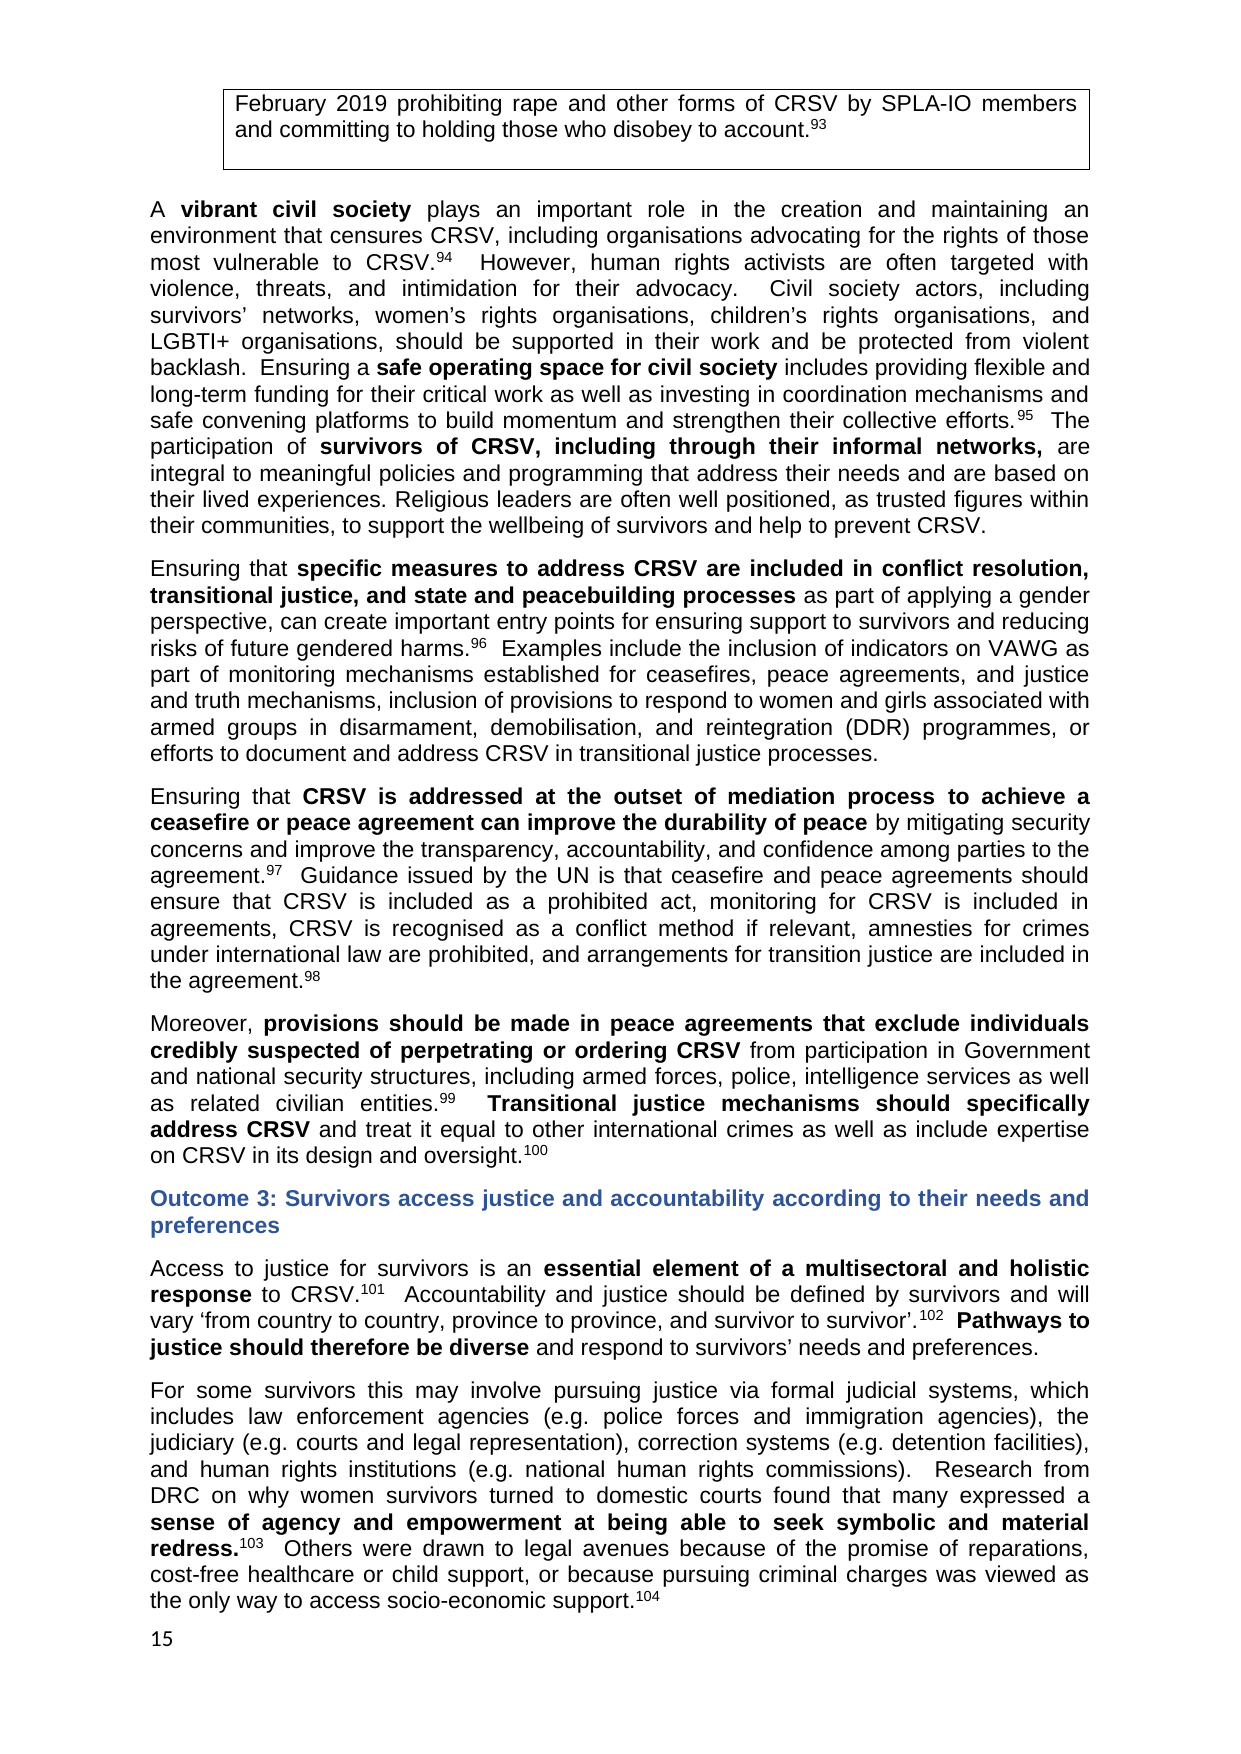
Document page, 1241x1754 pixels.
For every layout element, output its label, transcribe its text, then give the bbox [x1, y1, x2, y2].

text For some survivors this may involve pursuing justice via formal judicial systems, which includes law enforcement agencies (e.g. police forces and immigration agencies), the judiciary (e.g. courts and legal representation), correction systems (e.g. detention facilities), and human rights institutions (e.g. national human rights commissions). Research from DRC on why women survivors turned to domestic courts found that many expressed a sense of agency and empowerment at being able to seek symbolic and material redress. Others were drawn to legal avenues because of the promise of reparations, cost-free healthcare or child support, or because pursuing criminal charges was viewed as the only way to access socio-economic support. [150, 1377, 1090, 1614]
table_header February 2019 prohibiting rape and other forms of CRSV by SPLA-IO members and committing to holding those who disobey to account. [224, 90, 1089, 169]
text Ensuring that CRSV is addressed at the outset of mediation process to achieve a ceasefire or peace agreement can improve the durability of peace by mitigating security concerns and improve the transparency, accountability, and confidence among parties to the agreement. Guidance issued by the UN is that ceasefire and peace agreements should ensure that CRSV is included as a prohibited act, monitoring for CRSV is included in agreements, CRSV is recognised as a conflict method if relevant, amnesties for crimes under international law are prohibited, and arrangements for transition justice are included in the agreement. [150, 783, 1090, 994]
text Access to justice for survivors is an essential element of a multisectoral and holistic response to CRSV. Accountability and justice should be defined by survivors and will vary ‘from country to country, province to province, and survivor to survivor’. Pathways to justice should therefore be diverse and respond to survivors’ needs and preferences. [150, 1254, 1090, 1360]
text Outcome 3: Survivors access justice and accountability according to their needs and preferences [150, 1185, 1090, 1238]
text Ensuring that specific measures to address CRSV are included in conflict resolution, transitional justice, and state and peacebuilding processes as part of applying a gender perspective, can create important entry points for ensuring support to survivors and reducing risks of future gendered harms. Examples include the inclusion of indicators on VAWG as part of monitoring mechanisms established for ceasefires, peace agreements, and justice and truth mechanisms, inclusion of provisions to respond to women and girls associated with armed groups in disarmament, demobilisation, and reintegration (DDR) programmes, or efforts to document and address CRSV in transitional justice processes. [150, 555, 1090, 766]
text Moreover, provisions should be made in peace agreements that exclude individuals credibly suspected of perpetrating or ordering CRSV from participation in Government and national security structures, including armed forces, police, intelligence services as well as related civilian entities. Transitional justice mechanisms should specifically address CRSV and treat it equal to other international crimes as well as include expertise on CRSV in its design and oversight. [150, 1010, 1090, 1168]
text A vibrant civil society plays an important role in the creation and maintaining an environment that censures CRSV, including organisations advocating for the rights of those most vulnerable to CRSV. However, human rights activists are often targeted with violence, threats, and intimidation for their advocacy. Civil society actors, including survivors’ networks, women’s rights organisations, children’s rights organisations, and LGBTI+ organisations, should be supported in their work and be protected from violent backlash. Ensuring a safe operating space for civil society includes providing flexible and long-term funding for their critical work as well as investing in coordination mechanisms and safe convening platforms to build momentum and strengthen their collective efforts. The participation of survivors of CRSV, including through their informal networks, are integral to meaningful policies and programming that address their needs and are based on their lived experiences. Religious leaders are often well positioned, as trusted figures within their communities, to support the wellbeing of survivors and help to prevent CRSV. [150, 196, 1090, 539]
